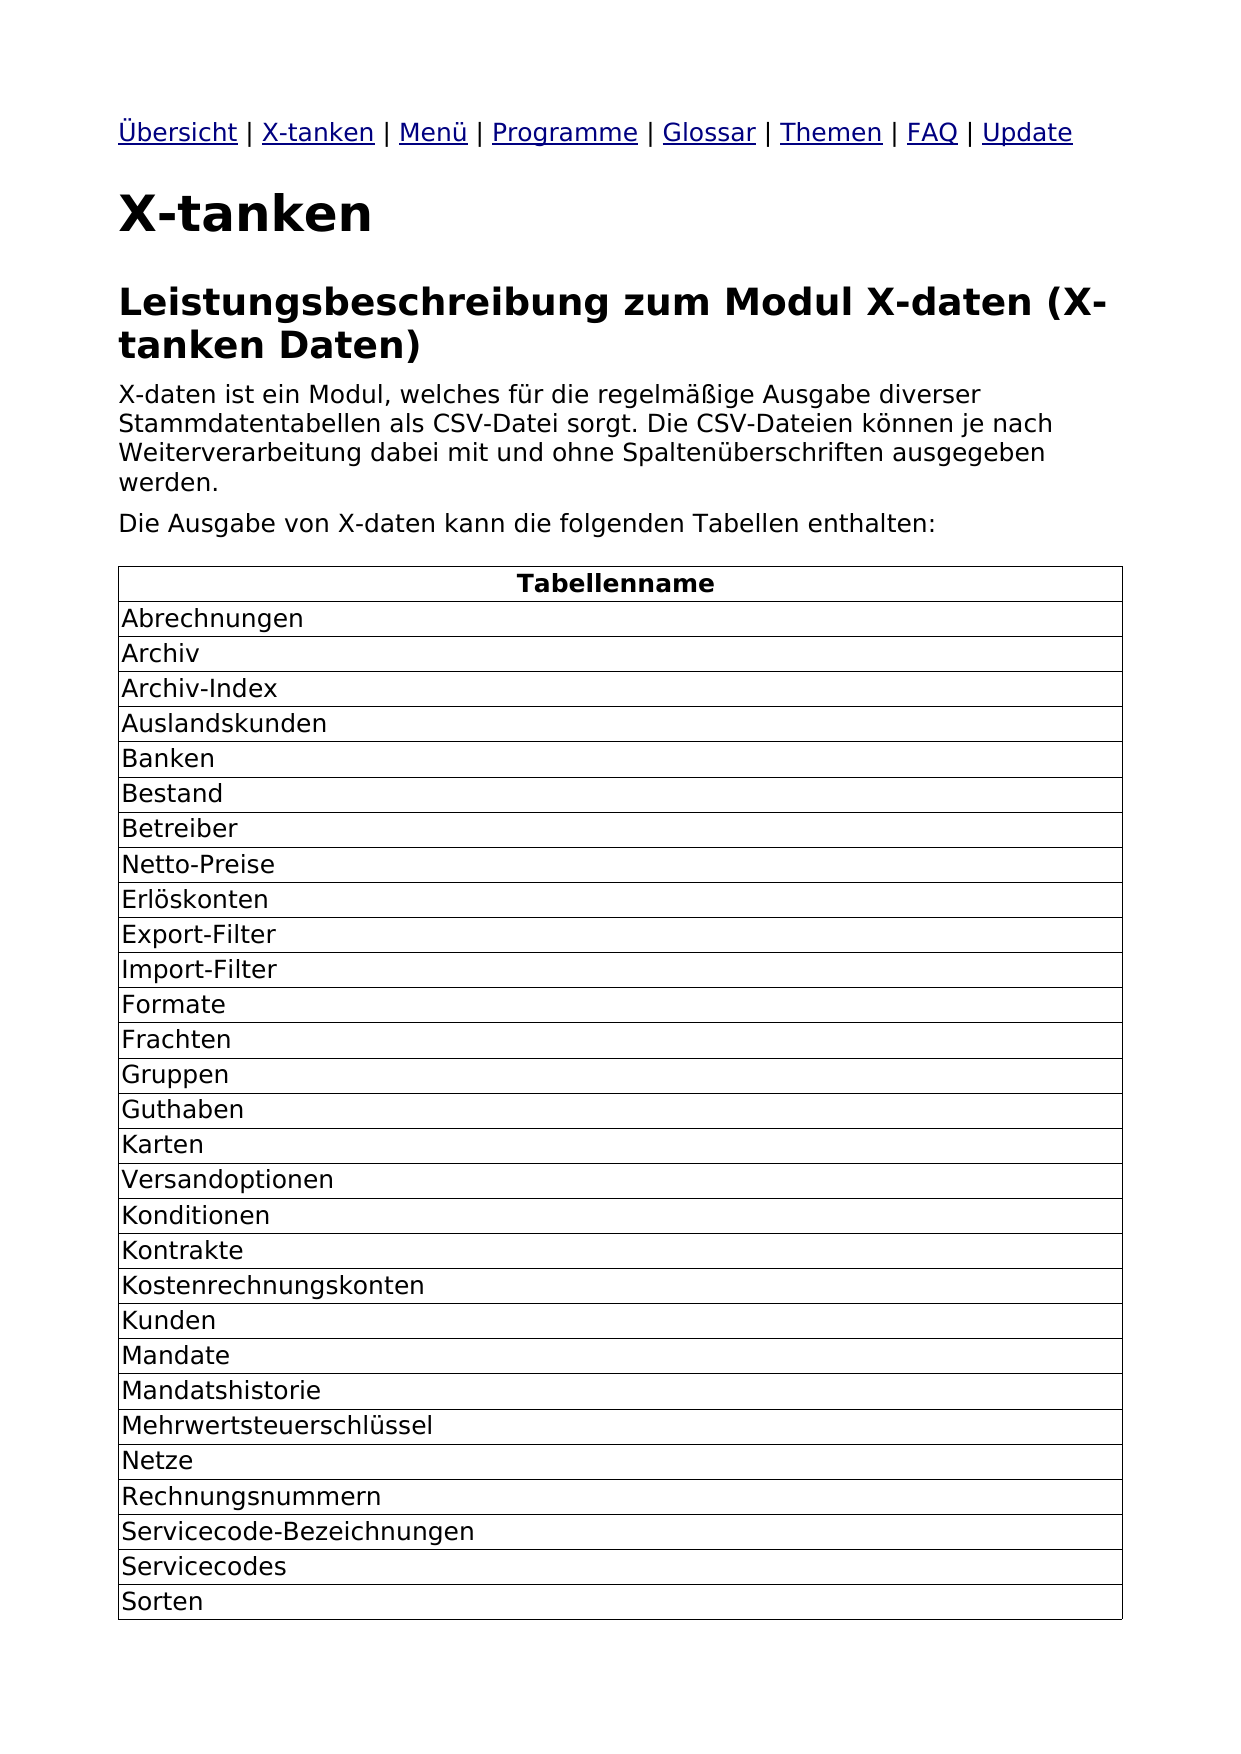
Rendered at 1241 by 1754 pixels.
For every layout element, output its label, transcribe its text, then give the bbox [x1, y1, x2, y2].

text Übersicht | X-tanken | Menü | Programme | Glossar | Themen | FAQ | Update [118, 118, 1122, 147]
table_cell Formate [119, 988, 1122, 1022]
table_cell Mandate [119, 1339, 1122, 1373]
table_cell Netze [119, 1445, 1122, 1479]
table_cell Export-Filter [119, 918, 1122, 952]
table_cell Servicecode-Bezeichnungen [119, 1515, 1122, 1549]
table_cell Kostenrechnungskonten [119, 1269, 1122, 1303]
table_cell Versandoptionen [119, 1164, 1122, 1198]
table_cell Gruppen [119, 1059, 1122, 1092]
table_cell Frachten [119, 1023, 1122, 1057]
table_cell Rechnungsnummern [119, 1480, 1122, 1514]
table_cell Bestand [119, 778, 1122, 812]
table_cell Betreiber [119, 813, 1122, 847]
table_cell Import-Filter [119, 953, 1122, 987]
subtitle Leistungsbeschreibung zum Modul X-daten (X-tanken Daten) [118, 281, 1122, 368]
table_cell Auslandskunden [119, 707, 1122, 741]
table_cell Servicecodes [119, 1550, 1122, 1584]
table_cell Guthaben [119, 1094, 1122, 1128]
table_cell Banken [119, 742, 1122, 777]
table_cell Erlöskonten [119, 883, 1122, 917]
table_cell Mehrwertsteuerschlüssel [119, 1410, 1122, 1443]
table_cell Mandatshistorie [119, 1374, 1122, 1408]
table_cell Abrechnungen [119, 602, 1122, 636]
table_cell Sorten [119, 1585, 1122, 1619]
table_cell Konditionen [119, 1199, 1122, 1233]
table_header Tabellenname [119, 567, 1122, 601]
subtitle X-tanken [118, 185, 1122, 243]
table_cell Kontrakte [119, 1234, 1122, 1268]
table_cell Karten [119, 1129, 1122, 1163]
table_cell Archiv [119, 637, 1122, 671]
table_cell Netto-Preise [119, 848, 1122, 882]
text X-daten ist ein Modul, welches für die regelmäßige Ausgabe diverser Stammdatentabellen als CSV-Datei sorgt. Die CSV-Dateien können je nach Weiterverarbeitung dabei mit und ohne Spaltenüberschriften ausgegeben werden. [118, 380, 1122, 497]
table_cell Kunden [119, 1304, 1122, 1338]
table_cell Archiv-Index [119, 672, 1122, 706]
text Die Ausgabe von X-daten kann die folgenden Tabellen enthalten: [118, 509, 1122, 539]
